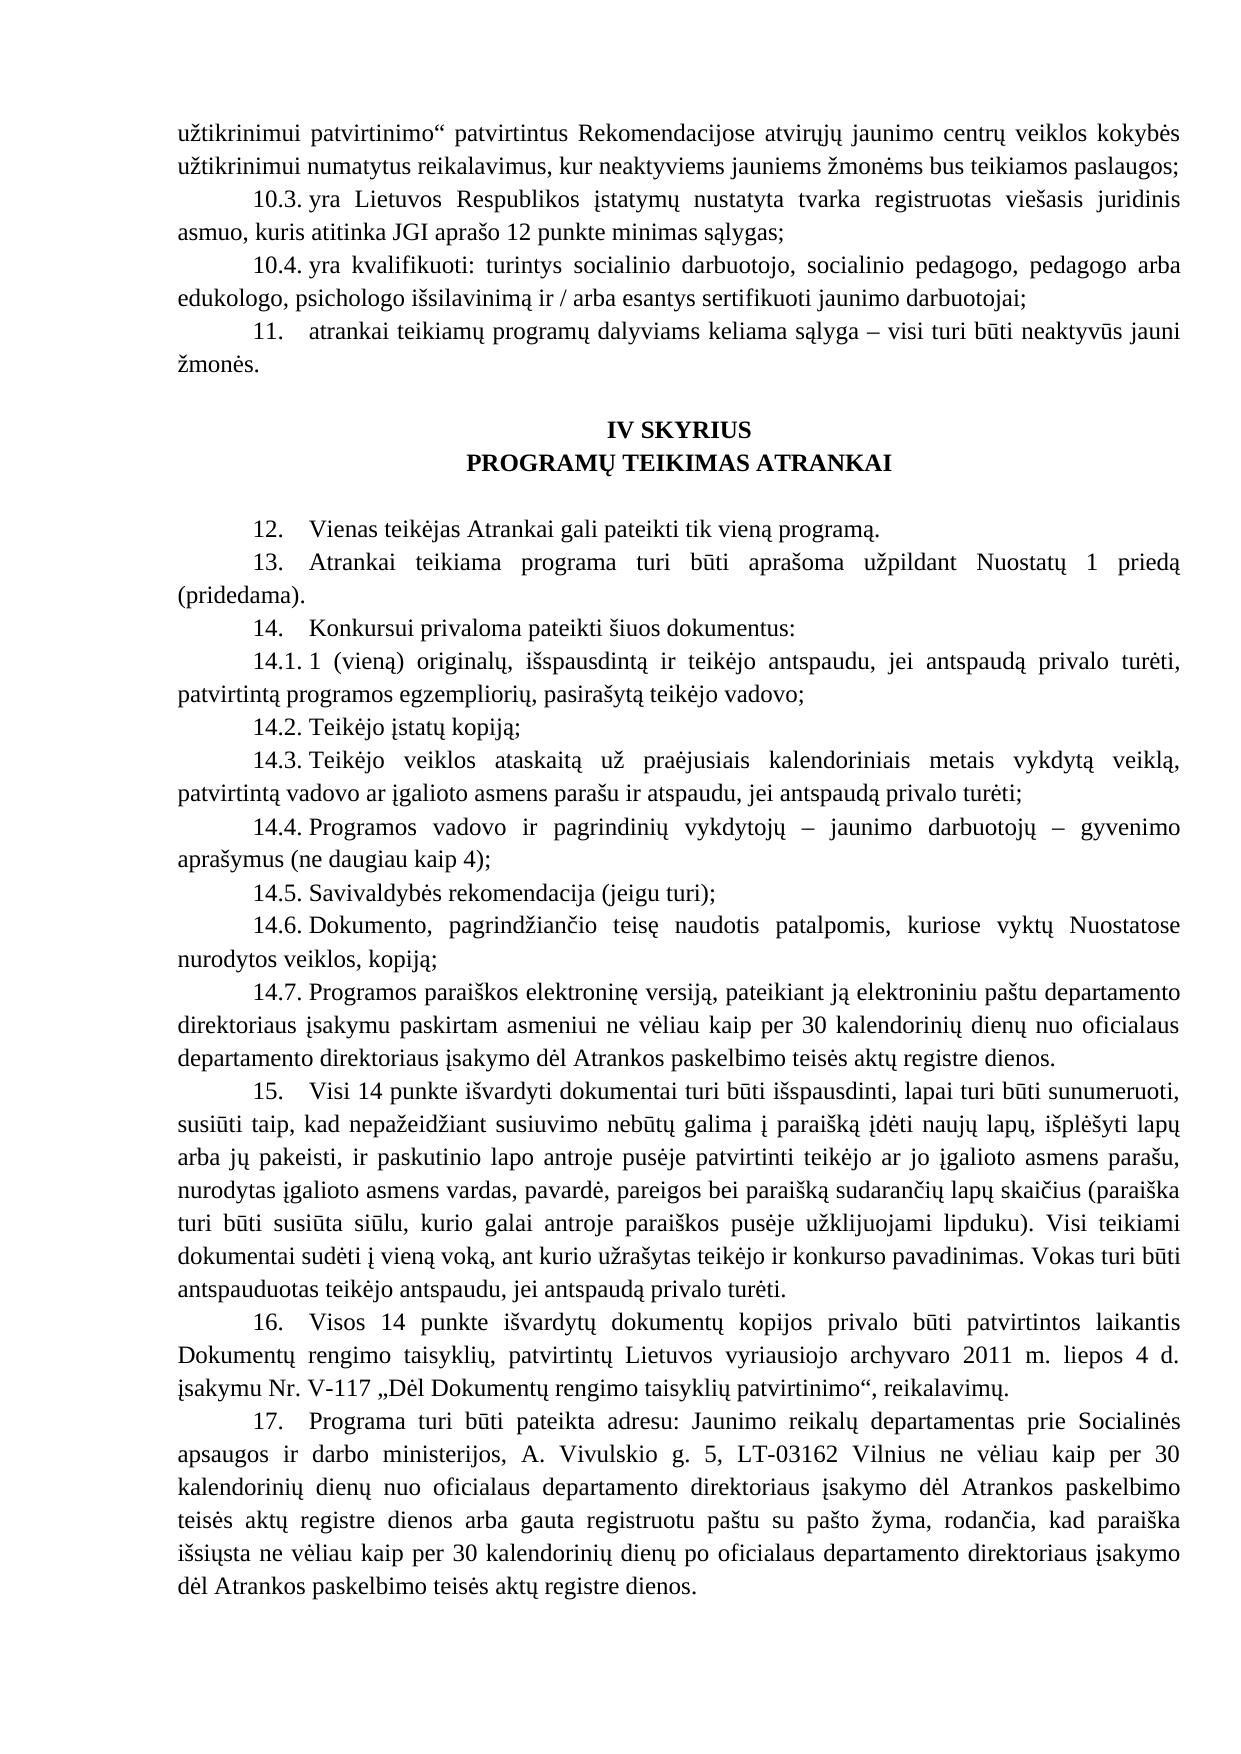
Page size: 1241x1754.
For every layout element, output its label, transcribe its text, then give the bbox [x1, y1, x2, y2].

text 14. Konkursui privaloma pateikti šiuos dokumentus: [177, 613, 1181, 642]
text 10.4. yra kvalifikuoti: turintys socialinio darbuotojo, socialinio pedagogo, pedagogo arba edukologo, psichologo išsilavinimą ir / arba esantys sertifikuoti jaunimo darbuotojai; [177, 250, 1181, 312]
text 14.3. Teikėjo veiklos ataskaitą už praėjusiais kalendoriniais metais vykdytą veiklą, patvirtintą vadovo ar įgalioto asmens parašu ir atspaudu, jei antspaudą privalo turėti; [177, 746, 1181, 807]
text užtikrinimui patvirtinimo“ patvirtintus Rekomendacijose atvirųjų jaunimo centrų veiklos kokybės užtikrinimui numatytus reikalavimus, kur neaktyviems jauniems žmonėms bus teikiamos paslaugos; [177, 118, 1181, 180]
text 13. Atrankai teikiama programa turi būti aprašoma užpildant Nuostatų 1 priedą (pridedama). [177, 547, 1181, 609]
text 14.7. Programos paraiškos elektroninę versiją, pateikiant ją elektroniniu paštu departamento direktoriaus įsakymu paskirtam asmeniui ne vėliau kaip per 30 kalendorinių dienų nuo oficialaus departamento direktoriaus įsakymo dėl Atrankos paskelbimo teisės aktų registre dienos. [177, 977, 1181, 1071]
text 16. Visos 14 punkte išvardytų dokumentų kopijos privalo būti patvirtintos laikantis Dokumentų rengimo taisyklių, patvirtintų Lietuvos vyriausiojo archyvaro 2011 m. liepos 4 d. įsakymu Nr. V-117 „Dėl Dokumentų rengimo taisyklių patvirtinimo“, reikalavimų. [177, 1307, 1181, 1402]
text 12. Vienas teikėjas Atrankai gali pateikti tik vieną programą. [177, 514, 1181, 543]
text 14.2. Teikėjo įstatų kopiją; [177, 712, 1181, 741]
text 14.6. Dokumento, pagrindžiančio teisę naudotis patalpomis, kuriose vyktų Nuostatose nurodytos veiklos, kopiją; [177, 911, 1181, 972]
text 15. Visi 14 punkte išvardyti dokumentai turi būti išspausdinti, lapai turi būti sunumeruoti, susiūti taip, kad nepažeidžiant susiuvimo nebūtų galima į paraišką įdėti naujų lapų, išplėšyti lapų arba jų pakeisti, ir paskutinio lapo antroje pusėje patvirtinti teikėjo ar jo įgalioto asmens parašu, nurodytas įgalioto asmens vardas, pavardė, pareigos bei paraišką sudarančių lapų skaičius (paraiška turi būti susiūta siūlu, kurio galai antroje paraiškos pusėje užklijuojami lipduku). Visi teikiami dokumentai sudėti į vieną voką, ant kurio užrašytas teikėjo ir konkurso pavadinimas. Vokas turi būti antspauduotas teikėjo antspaudu, jei antspaudą privalo turėti. [177, 1076, 1181, 1303]
text 14.5. Savivaldybės rekomendacija (jeigu turi); [177, 878, 1181, 906]
text PROGRAMŲ TEIKIMAS ATRANKAI [177, 448, 1181, 477]
text IV SKYRIUS [177, 415, 1181, 444]
text 11. atrankai teikiamų programų dalyviams keliama sąlyga – visi turi būti neaktyvūs jauni žmonės. [177, 316, 1181, 378]
text 17. Programa turi būti pateikta adresu: Jaunimo reikalų departamentas prie Socialinės apsaugos ir darbo ministerijos, A. Vivulskio g. 5, LT-03162 Vilnius ne vėliau kaip per 30 kalendorinių dienų nuo oficialaus departamento direktoriaus įsakymo dėl Atrankos paskelbimo teisės aktų registre dienos arba gauta registruotu paštu su pašto žyma, rodančia, kad paraiška išsiųsta ne vėliau kaip per 30 kalendorinių dienų po oficialaus departamento direktoriaus įsakymo dėl Atrankos paskelbimo teisės aktų registre dienos. [177, 1406, 1181, 1600]
text 14.4. Programos vadovo ir pagrindinių vykdytojų – jaunimo darbuotojų – gyvenimo aprašymus (ne daugiau kaip 4); [177, 812, 1181, 873]
text 14.1. 1 (vieną) originalų, išspausdintą ir teikėjo antspaudu, jei antspaudą privalo turėti, patvirtintą programos egzempliorių, pasirašytą teikėjo vadovo; [177, 646, 1181, 708]
text 10.3. yra Lietuvos Respublikos įstatymų nustatyta tvarka registruotas viešasis juridinis asmuo, kuris atitinka JGI aprašo 12 punkte minimas sąlygas; [177, 184, 1181, 246]
